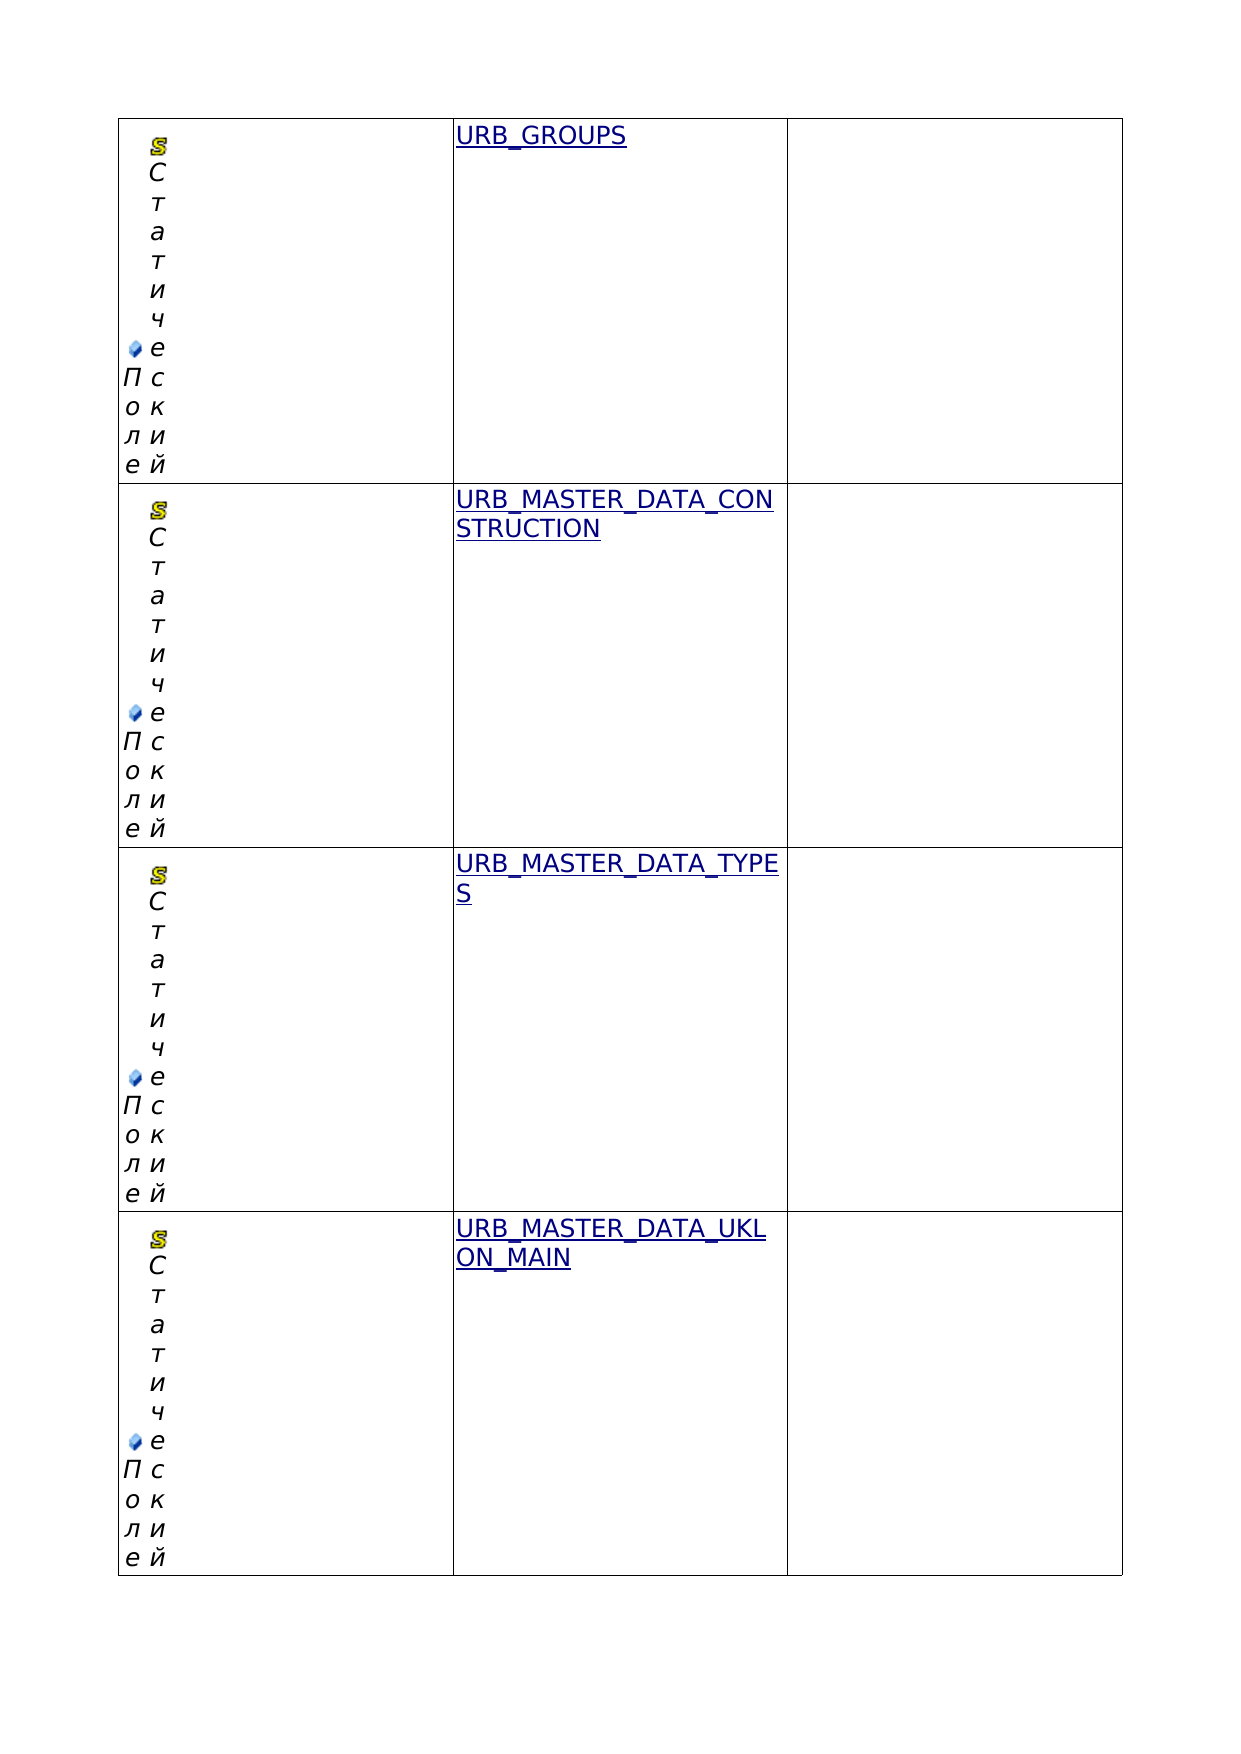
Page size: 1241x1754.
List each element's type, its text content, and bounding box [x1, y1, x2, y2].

picture [121, 702, 146, 727]
picture [146, 133, 172, 159]
picture [121, 1430, 146, 1456]
table_cell URB_MASTER_DATA_UKLON_MAIN [454, 1212, 787, 1575]
table_cell [788, 119, 1122, 482]
table_cell URB_GROUPS [454, 119, 787, 482]
picture [146, 1226, 172, 1252]
picture [121, 1066, 146, 1092]
picture [121, 337, 146, 363]
table_cell [119, 119, 453, 482]
table_cell [119, 484, 453, 847]
table_cell [119, 848, 453, 1211]
table_cell URB_MASTER_DATA_TYPES [454, 848, 787, 1211]
picture [146, 862, 172, 888]
table_cell [119, 1212, 453, 1575]
table_cell [788, 848, 1122, 1211]
table_cell [788, 1212, 1122, 1575]
picture [146, 497, 172, 523]
table_cell URB_MASTER_DATA_CONSTRUCTION [454, 484, 787, 847]
table_cell [788, 484, 1122, 847]
